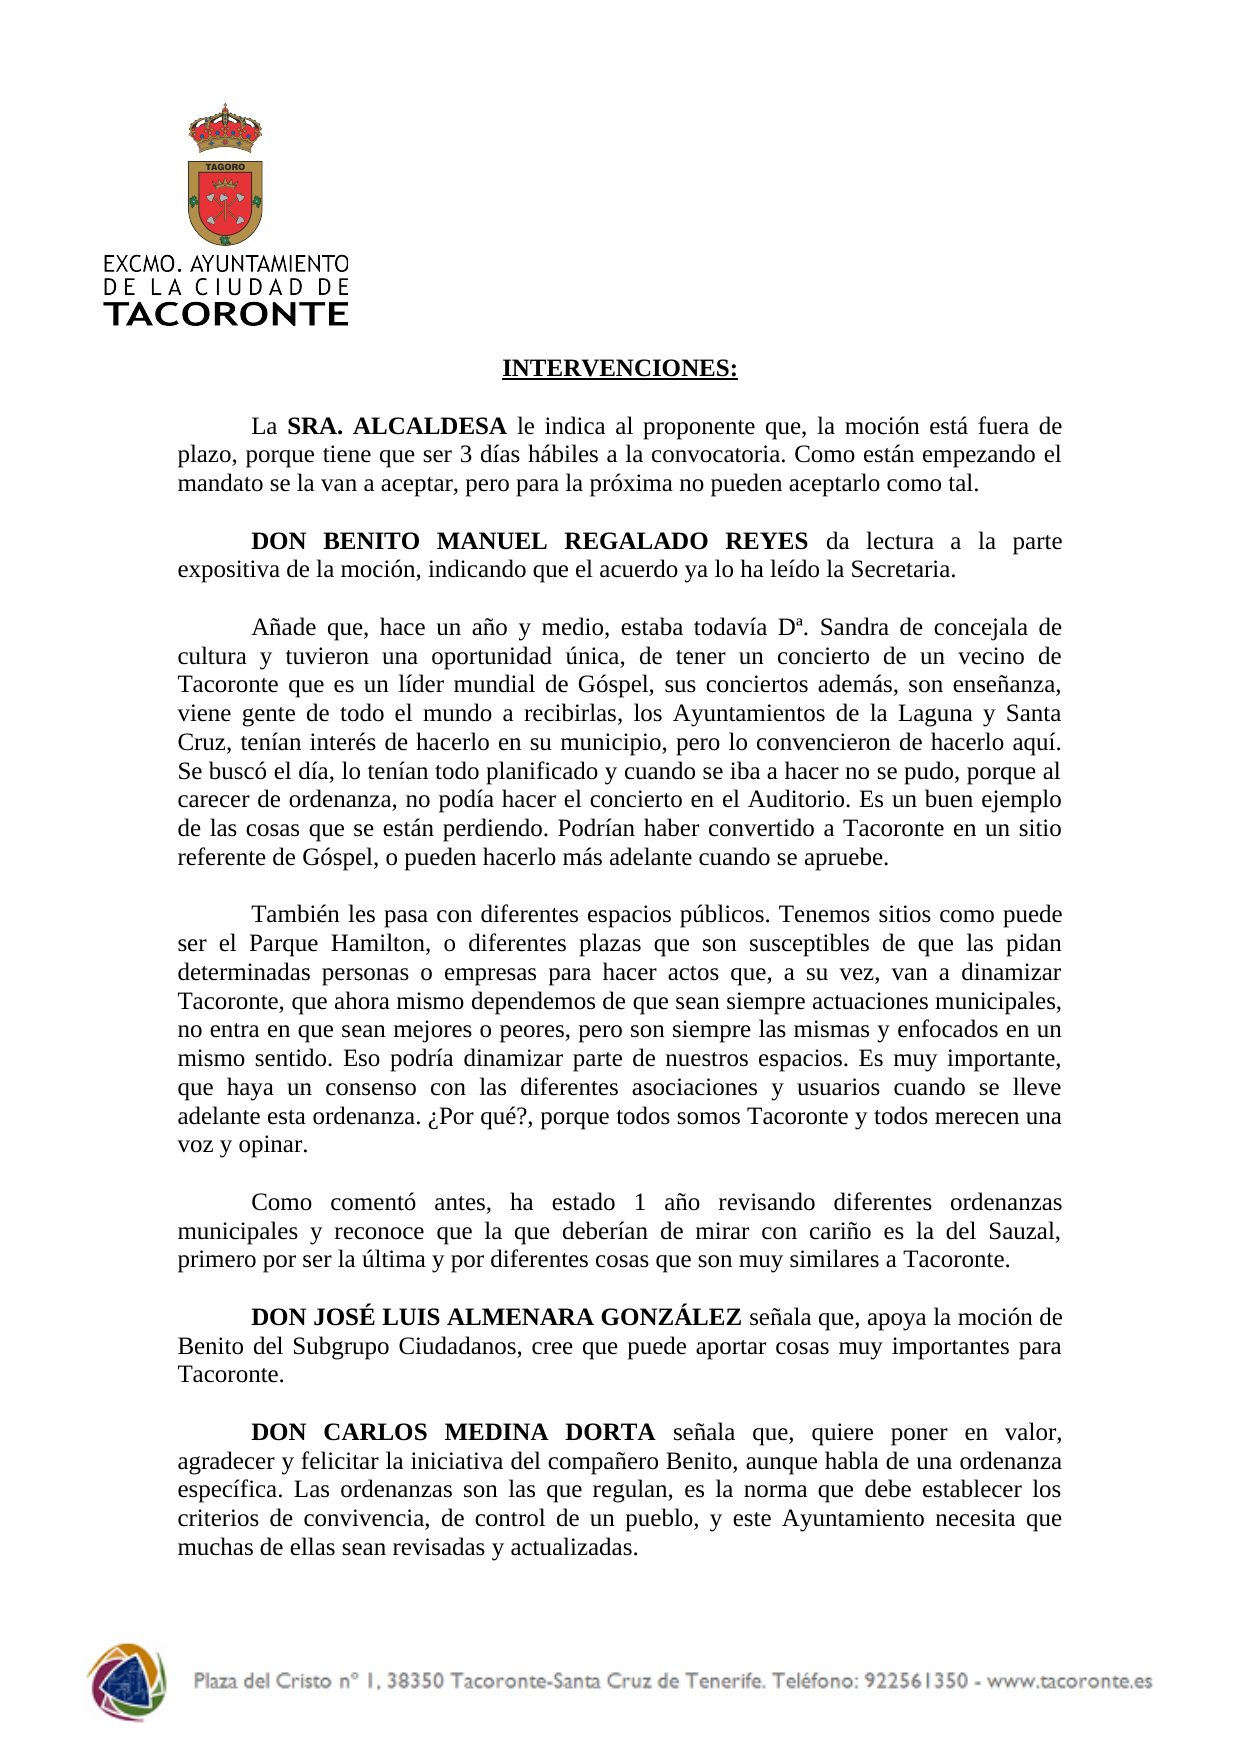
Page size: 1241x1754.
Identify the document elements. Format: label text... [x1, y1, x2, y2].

text DON BENITO MANUEL REGALADO REYES da lectura a la parte expositiva de la moción, indicando que el acuerdo ya lo ha leído la Secretaria. [177, 526, 1063, 583]
text La SRA. ALCALDESA le indica al proponente que, la moción está fuera de plazo, porque tiene que ser 3 días hábiles a la convocatoria. Como están empezando el mandato se la van a aceptar, pero para la próxima no pueden aceptarlo como tal. [177, 411, 1063, 497]
text DON CARLOS MEDINA DORTA señala que, quiere poner en valor, agradecer y felicitar la iniciativa del compañero Benito, aunque habla de una ordenanza específica. Las ordenanzas son las que regulan, es la norma que debe establecer los criterios de convivencia, de control de un pueblo, y este Ayuntamiento necesita que muchas de ellas sean revisadas y actualizadas. [177, 1417, 1063, 1561]
text Añade que, hace un año y medio, estaba todavía Dª. Sandra de concejala de cultura y tuvieron una oportunidad única, de tener un concierto de un vecino de Tacoronte que es un líder mundial de Góspel, sus conciertos además, son enseñanza, viene gente de todo el mundo a recibirlas, los Ayuntamientos de la Laguna y Santa Cruz, tenían interés de hacerlo en su municipio, pero lo convencieron de hacerlo aquí. Se buscó el día, lo tenían todo planificado y cuando se iba a hacer no se pudo, porque al carecer de ordenanza, no podía hacer el concierto en el Auditorio. Es un buen ejemplo de las cosas que se están perdiendo. Podrían haber convertido a Tacoronte en un sitio referente de Góspel, o pueden hacerlo más adelante cuando se apruebe. [177, 612, 1063, 871]
text También les pasa con diferentes espacios públicos. Tenemos sitios como puede ser el Parque Hamilton, o diferentes plazas que son susceptibles de que las pidan determinadas personas o empresas para hacer actos que, a su vez, van a dinamizar Tacoronte, que ahora mismo dependemos de que sean siempre actuaciones municipales, no entra en que sean mejores o peores, pero son siempre las mismas y enfocados en un mismo sentido. Eso podría dinamizar parte de nuestros espacios. Es muy importante, que haya un consenso con las diferentes asociaciones y usuarios cuando se lleve adelante esta ordenanza. ¿Por qué?, porque todos somos Tacoronte y todos merecen una voz y opinar. [177, 899, 1063, 1158]
picture [80, 1630, 1163, 1737]
text INTERVENCIONES: [177, 353, 1063, 382]
picture [103, 103, 348, 326]
text DON JOSÉ LUIS ALMENARA GONZÁLEZ señala que, apoya la moción de Benito del Subgrupo Ciudadanos, cree que puede aportar cosas muy importantes para Tacoronte. [177, 1302, 1063, 1388]
text Como comentó antes, ha estado 1 año revisando diferentes ordenanzas municipales y reconoce que la que deberían de mirar con cariño es la del Sauzal, primero por ser la última y por diferentes cosas que son muy similares a Tacoronte. [177, 1187, 1063, 1273]
